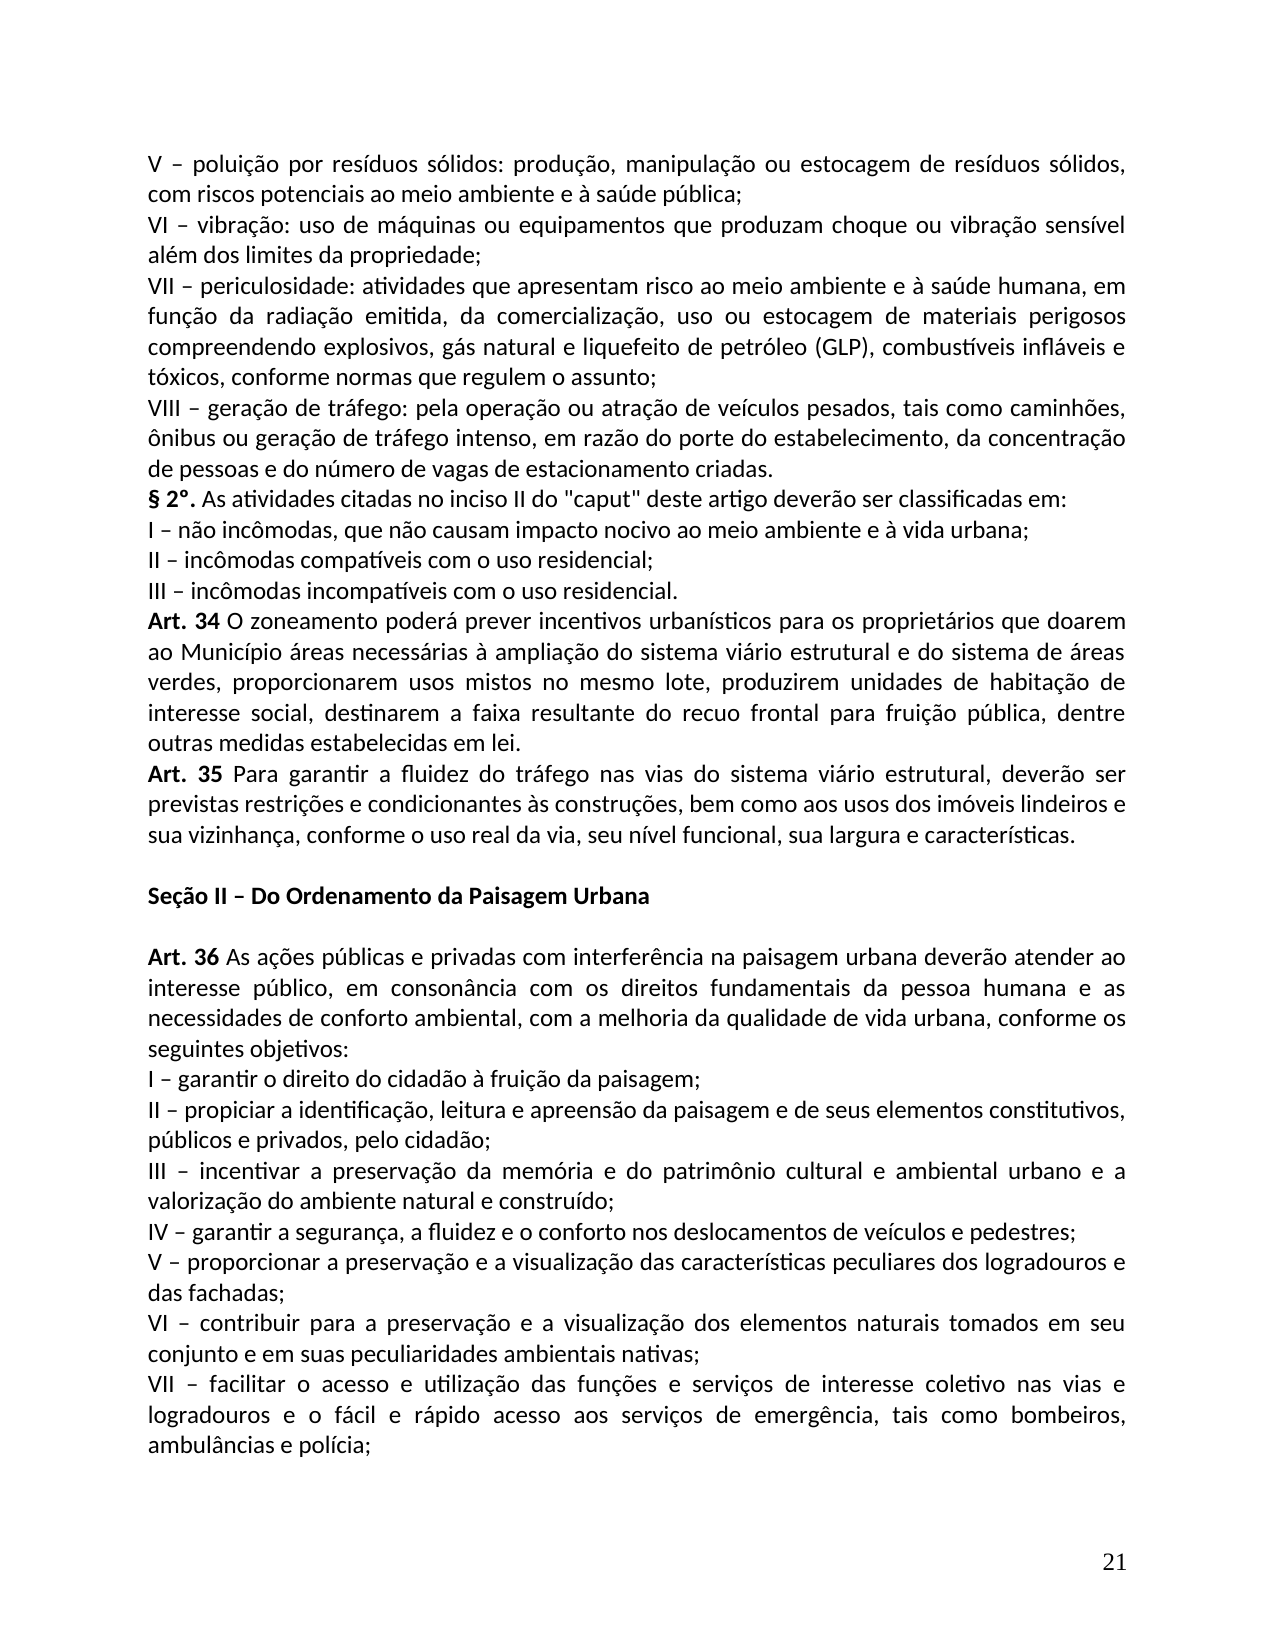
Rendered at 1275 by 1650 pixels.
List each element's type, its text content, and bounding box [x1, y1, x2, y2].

text VII – periculosidade: atividades que apresentam risco ao meio ambiente e à saúde humana, em função da radiação emitida, da comercialização, uso ou estocagem de materiais perigosos compreendendo explosivos, gás natural e liquefeito de petróleo (GLP), combustíveis infláveis e tóxicos, conforme normas que regulem o assunto; [148, 270, 1127, 392]
text Art. 36 As ações públicas e privadas com interferência na paisagem urbana deverão atender ao interesse público, em consonância com os direitos fundamentais da pessoa humana e as necessidades de conforto ambiental, com a melhoria da qualidade de vida urbana, conforme os seguintes objetivos: [148, 941, 1127, 1063]
text Art. 34 O zoneamento poderá prever incentivos urbanísticos para os proprietários que doarem ao Município áreas necessárias à ampliação do sistema viário estrutural e do sistema de áreas verdes, proporcionarem usos mistos no mesmo lote, produzirem unidades de habitação de interesse social, destinarem a faixa resultante do recuo frontal para fruição pública, dentre outras medidas estabelecidas em lei. [148, 606, 1127, 758]
text Art. 35 Para garantir a fluidez do tráfego nas vias do sistema viário estrutural, deverão ser previstas restrições e condicionantes às construções, bem como aos usos dos imóveis lindeiros e sua vizinhança, conforme o uso real da via, seu nível funcional, sua largura e características. [148, 758, 1127, 850]
text I – garantir o direito do cidadão à fruição da paisagem; [148, 1063, 1127, 1094]
text VI – vibração: uso de máquinas ou equipamentos que produzam choque ou vibração sensível além dos limites da propriedade; [148, 209, 1127, 270]
text I – não incômodas, que não causam impacto nocivo ao meio ambiente e à vida urbana; [148, 514, 1127, 544]
text II – incômodas compatíveis com o uso residencial; [148, 544, 1127, 575]
text V – proporcionar a preservação e a visualização das características peculiares dos logradouros e das fachadas; [148, 1246, 1127, 1307]
text VIII – geração de tráfego: pela operação ou atração de veículos pesados, tais como caminhões, ônibus ou geração de tráfego intenso, em razão do porte do estabelecimento, da concentração de pessoas e do número de vagas de estacionamento criadas. [148, 392, 1127, 483]
text III – incentivar a preservação da memória e do patrimônio cultural e ambiental urbano e a valorização do ambiente natural e construído; [148, 1155, 1127, 1216]
text VI – contribuir para a preservação e a visualização dos elementos naturais tomados em seu conjunto e em suas peculiaridades ambientais nativas; [148, 1307, 1127, 1368]
text V – poluição por resíduos sólidos: produção, manipulação ou estocagem de resíduos sólidos, com riscos potenciais ao meio ambiente e à saúde pública; [148, 148, 1127, 209]
text § 2º. As atividades citadas no inciso II do "caput" deste artigo deverão ser classificadas em: [148, 483, 1127, 514]
text IV – garantir a segurança, a fluidez e o conforto nos deslocamentos de veículos e pedestres; [148, 1216, 1127, 1246]
text II – propiciar a identificação, leitura e apreensão da paisagem e de seus elementos constitutivos, públicos e privados, pelo cidadão; [148, 1094, 1127, 1155]
text III – incômodas incompatíveis com o uso residencial. [148, 575, 1127, 606]
text Seção II – Do Ordenamento da Paisagem Urbana [148, 880, 1127, 911]
text VII – facilitar o acesso e utilização das funções e serviços de interesse coletivo nas vias e logradouros e o fácil e rápido acesso aos serviços de emergência, tais como bombeiros, ambulâncias e polícia; [148, 1368, 1127, 1460]
